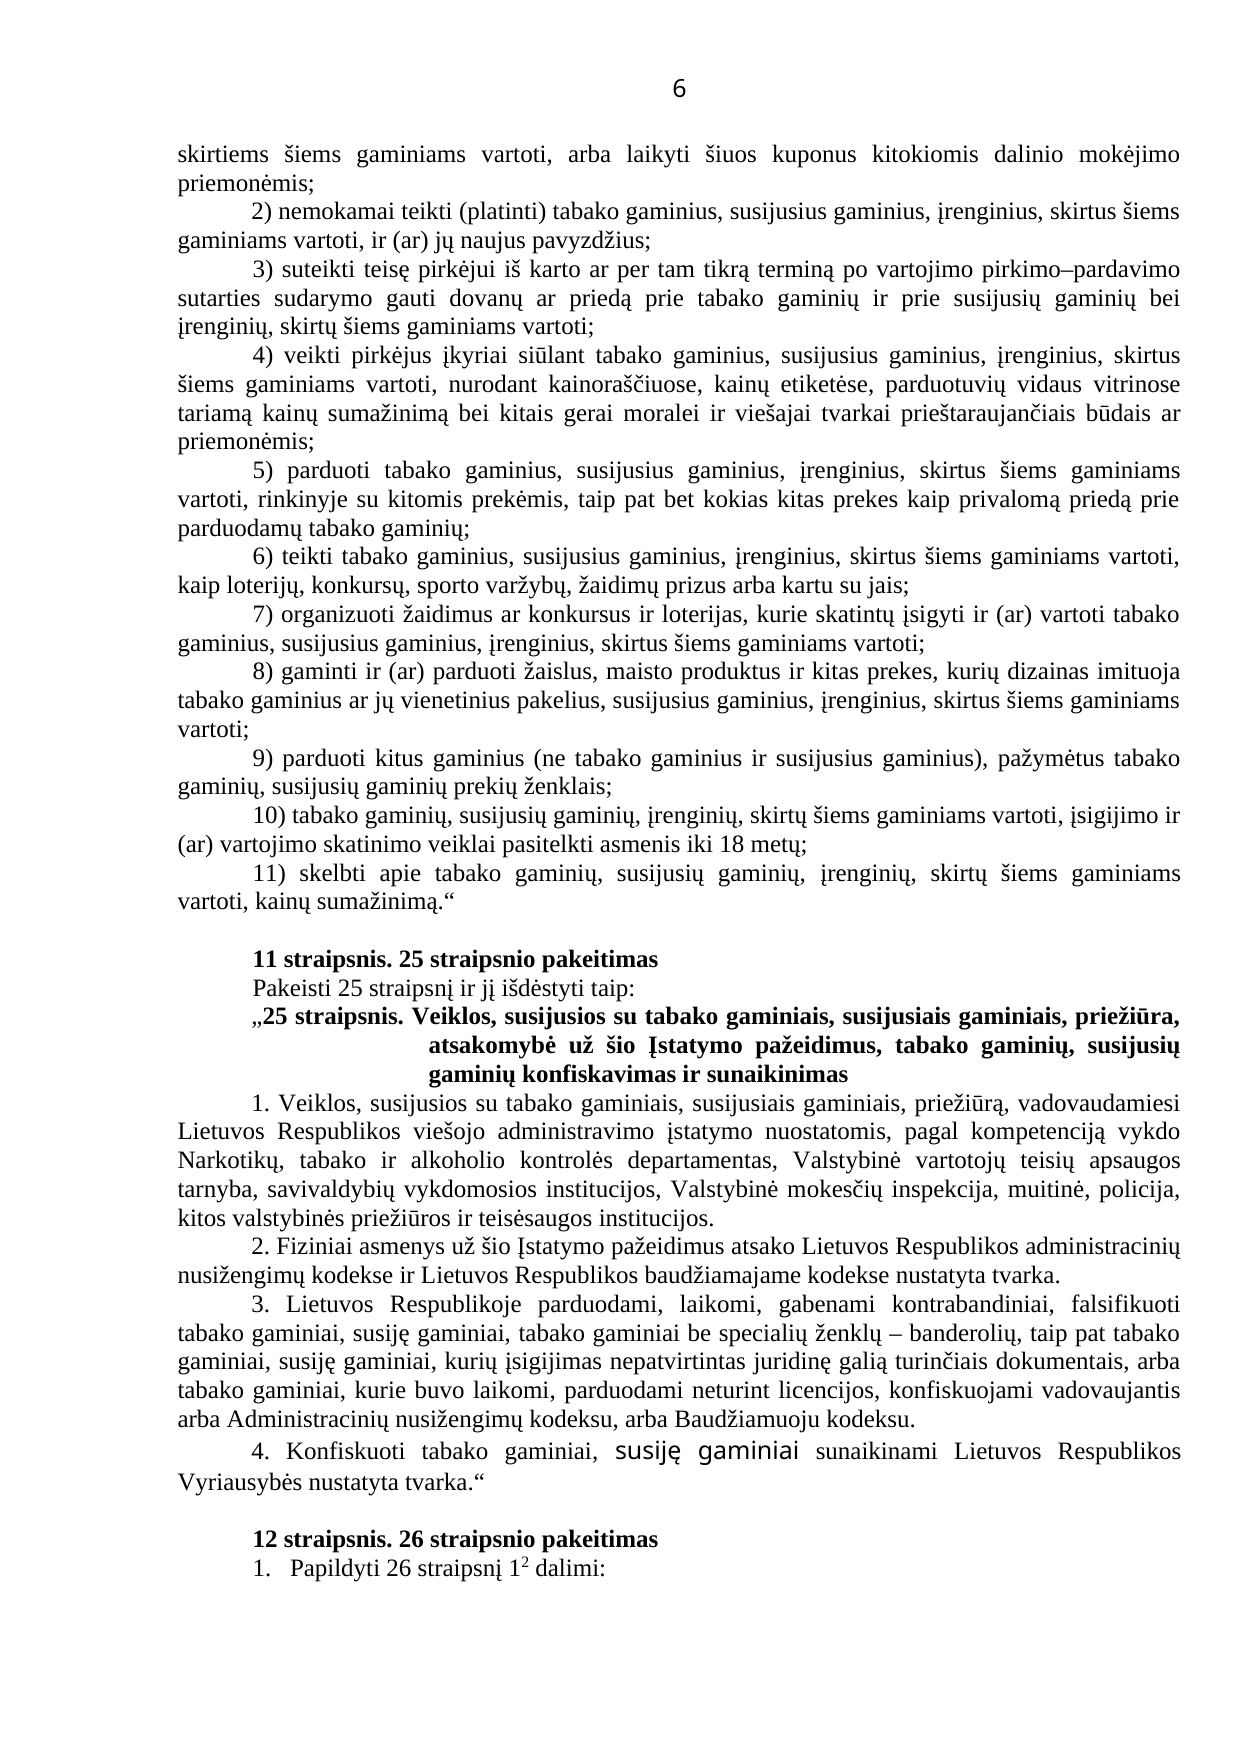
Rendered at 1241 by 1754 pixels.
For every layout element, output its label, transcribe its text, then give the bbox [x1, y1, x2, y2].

text 9) parduoti kitus gaminius (ne tabako gaminius ir susijusius gaminius), pažymėtus tabako gaminių, susijusių gaminių prekių ženklais; [177, 743, 1181, 800]
text „25 straipsnis. Veiklos, susijusios su tabako gaminiais, susijusiais gaminiais, priežiūra, atsakomybė už šio Įstatymo pažeidimus, tabako gaminių, susijusių gaminių konfiskavimas ir sunaikinimas [251, 1001, 1181, 1088]
text Pakeisti 25 straipsnį ir jį išdėstyti taip: [252, 973, 1181, 1001]
text 10) tabako gaminių, susijusių gaminių, įrenginių, skirtų šiems gaminiams vartoti, įsigijimo ir (ar) vartojimo skatinimo veiklai pasitelkti asmenis iki 18 metų; [177, 800, 1181, 858]
text 3) suteikti teisę pirkėjui iš karto ar per tam tikrą terminą po vartojimo pirkimo–pardavimo sutarties sudarymo gauti dovanų ar priedą prie tabako gaminių ir prie susijusių gaminių bei įrenginių, skirtų šiems gaminiams vartoti; [177, 254, 1181, 340]
text skirtiems šiems gaminiams vartoti, arba laikyti šiuos kuponus kitokiomis dalinio mokėjimo priemonėmis; [177, 139, 1181, 196]
text 8) gaminti ir (ar) parduoti žaislus, maisto produktus ir kitas prekes, kurių dizainas imituoja tabako gaminius ar jų vienetinius pakelius, susijusius gaminius, įrenginius, skirtus šiems gaminiams vartoti; [177, 656, 1181, 743]
text 5) parduoti tabako gaminius, susijusius gaminius, įrenginius, skirtus šiems gaminiams vartoti, rinkinyje su kitomis prekėmis, taip pat bet kokias kitas prekes kaip privalomą priedą prie parduodamų tabako gaminių; [177, 455, 1181, 541]
text 3. Lietuvos Respublikoje parduodami, laikomi, gabenami kontrabandiniai, falsifikuoti tabako gaminiai, susiję gaminiai, tabako gaminiai be specialių ženklų – banderolių, taip pat tabako gaminiai, susiję gaminiai, kurių įsigijimas nepatvirtintas juridinę galią turinčiais dokumentais, arba tabako gaminiai, kurie buvo laikomi, parduodami neturint licencijos, konfiskuojami vadovaujantis arba Administracinių nusižengimų kodeksu, arba Baudžiamuoju kodeksu. [177, 1289, 1181, 1433]
text 2) nemokamai teikti (platinti) tabako gaminius, susijusius gaminius, įrenginius, skirtus šiems gaminiams vartoti, ir (ar) jų naujus pavyzdžius; [177, 196, 1181, 254]
text 11 straipsnis. 25 straipsnio pakeitimas [177, 944, 1181, 973]
text 1. Papildyti 26 straipsnį 12 dalimi: [252, 1553, 1181, 1582]
text 12 straipsnis. 26 straipsnio pakeitimas [177, 1524, 1181, 1553]
text 1. Veiklos, susijusios su tabako gaminiais, susijusiais gaminiais, priežiūrą, vadovaudamiesi Lietuvos Respublikos viešojo administravimo įstatymo nuostatomis, pagal kompetenciją vykdo Narkotikų, tabako ir alkoholio kontrolės departamentas, Valstybinė vartotojų teisių apsaugos tarnyba, savivaldybių vykdomosios institucijos, Valstybinė mokesčių inspekcija, muitinė, policija, kitos valstybinės priežiūros ir teisėsaugos institucijos. [177, 1088, 1181, 1231]
text 6) teikti tabako gaminius, susijusius gaminius, įrenginius, skirtus šiems gaminiams vartoti, kaip loterijų, konkursų, sporto varžybų, žaidimų prizus arba kartu su jais; [177, 541, 1181, 599]
text 11) skelbti apie tabako gaminių, susijusių gaminių, įrenginių, skirtų šiems gaminiams vartoti, kainų sumažinimą.“ [177, 858, 1181, 915]
text 4. Konfiskuoti tabako gaminiai, susiję gaminiai sunaikinami Lietuvos Respublikos Vyriausybės nustatyta tvarka.“ [177, 1433, 1181, 1496]
text 4) veikti pirkėjus įkyriai siūlant tabako gaminius, susijusius gaminius, įrenginius, skirtus šiems gaminiams vartoti, nurodant kainoraščiuose, kainų etiketėse, parduotuvių vidaus vitrinose tariamą kainų sumažinimą bei kitais gerai moralei ir viešajai tvarkai prieštaraujančiais būdais ar priemonėmis; [177, 340, 1181, 455]
text 7) organizuoti žaidimus ar konkursus ir loterijas, kurie skatintų įsigyti ir (ar) vartoti tabako gaminius, susijusius gaminius, įrenginius, skirtus šiems gaminiams vartoti; [177, 599, 1181, 656]
text 2. Fiziniai asmenys už šio Įstatymo pažeidimus atsako Lietuvos Respublikos administracinių nusižengimų kodekse ir Lietuvos Respublikos baudžiamajame kodekse nustatyta tvarka. [177, 1231, 1181, 1289]
